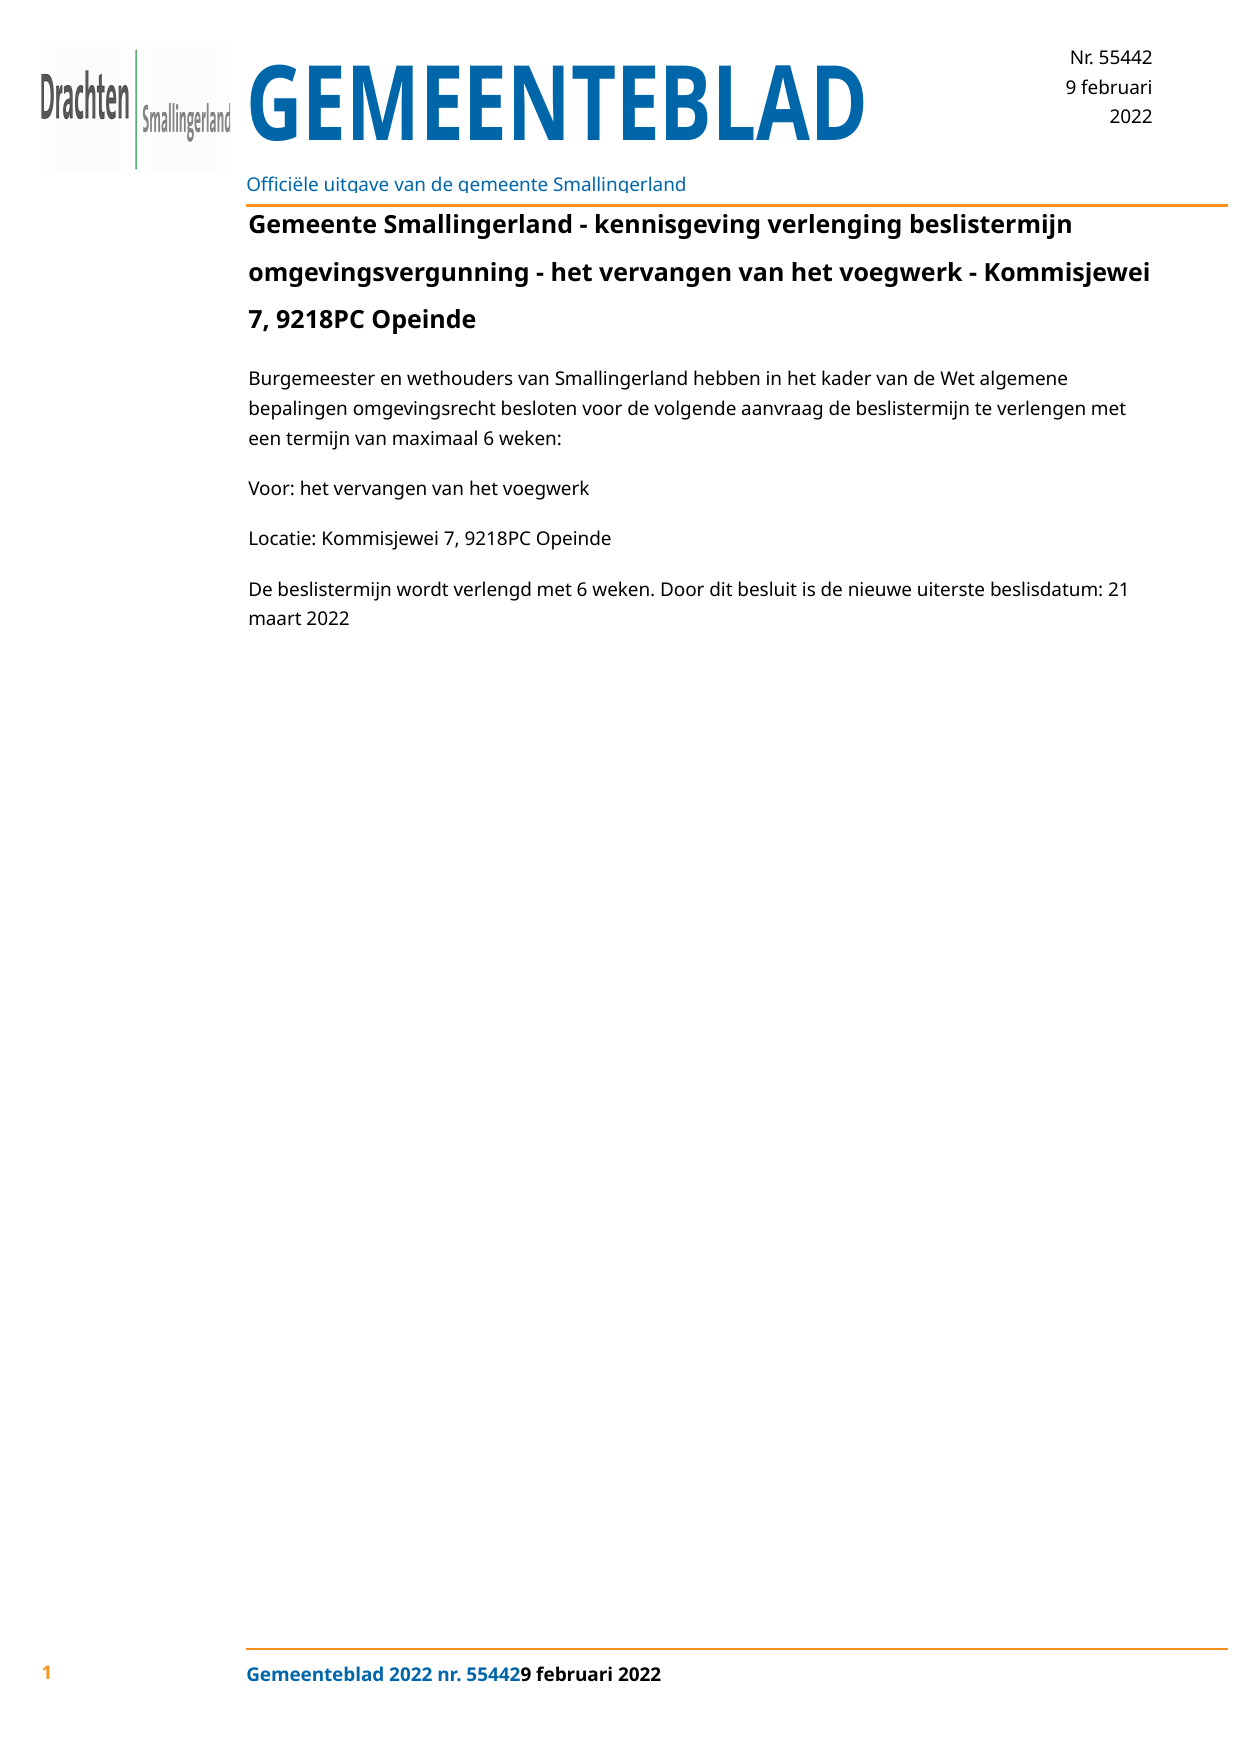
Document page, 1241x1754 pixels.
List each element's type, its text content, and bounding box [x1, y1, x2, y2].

text Locatie: Kommisjewei 7, 9218PC Opeinde [248, 526, 1152, 551]
text Gemeente Smallingerland - kennisgeving verlenging beslistermijn omgevingsvergunning - het vervangen van het voegwerk - Kommisjewei 7, 9218PC Opeinde [248, 207, 1152, 336]
text De beslistermijn wordt verlengd met 6 weken. Door dit besluit is de nieuwe uiterste beslisdatum: 21 maart 2022 [248, 576, 1152, 631]
picture [41, 47, 231, 172]
text Burgemeester en wethouders van Smallingerland hebben in het kader van de Wet algemene bepalingen omgevingsrecht besloten voor de volgende aanvraag de beslistermijn te verlengen met een termijn van maximaal 6 weken: [248, 366, 1152, 450]
text Voor: het vervangen van het voegwerk [248, 475, 1152, 501]
